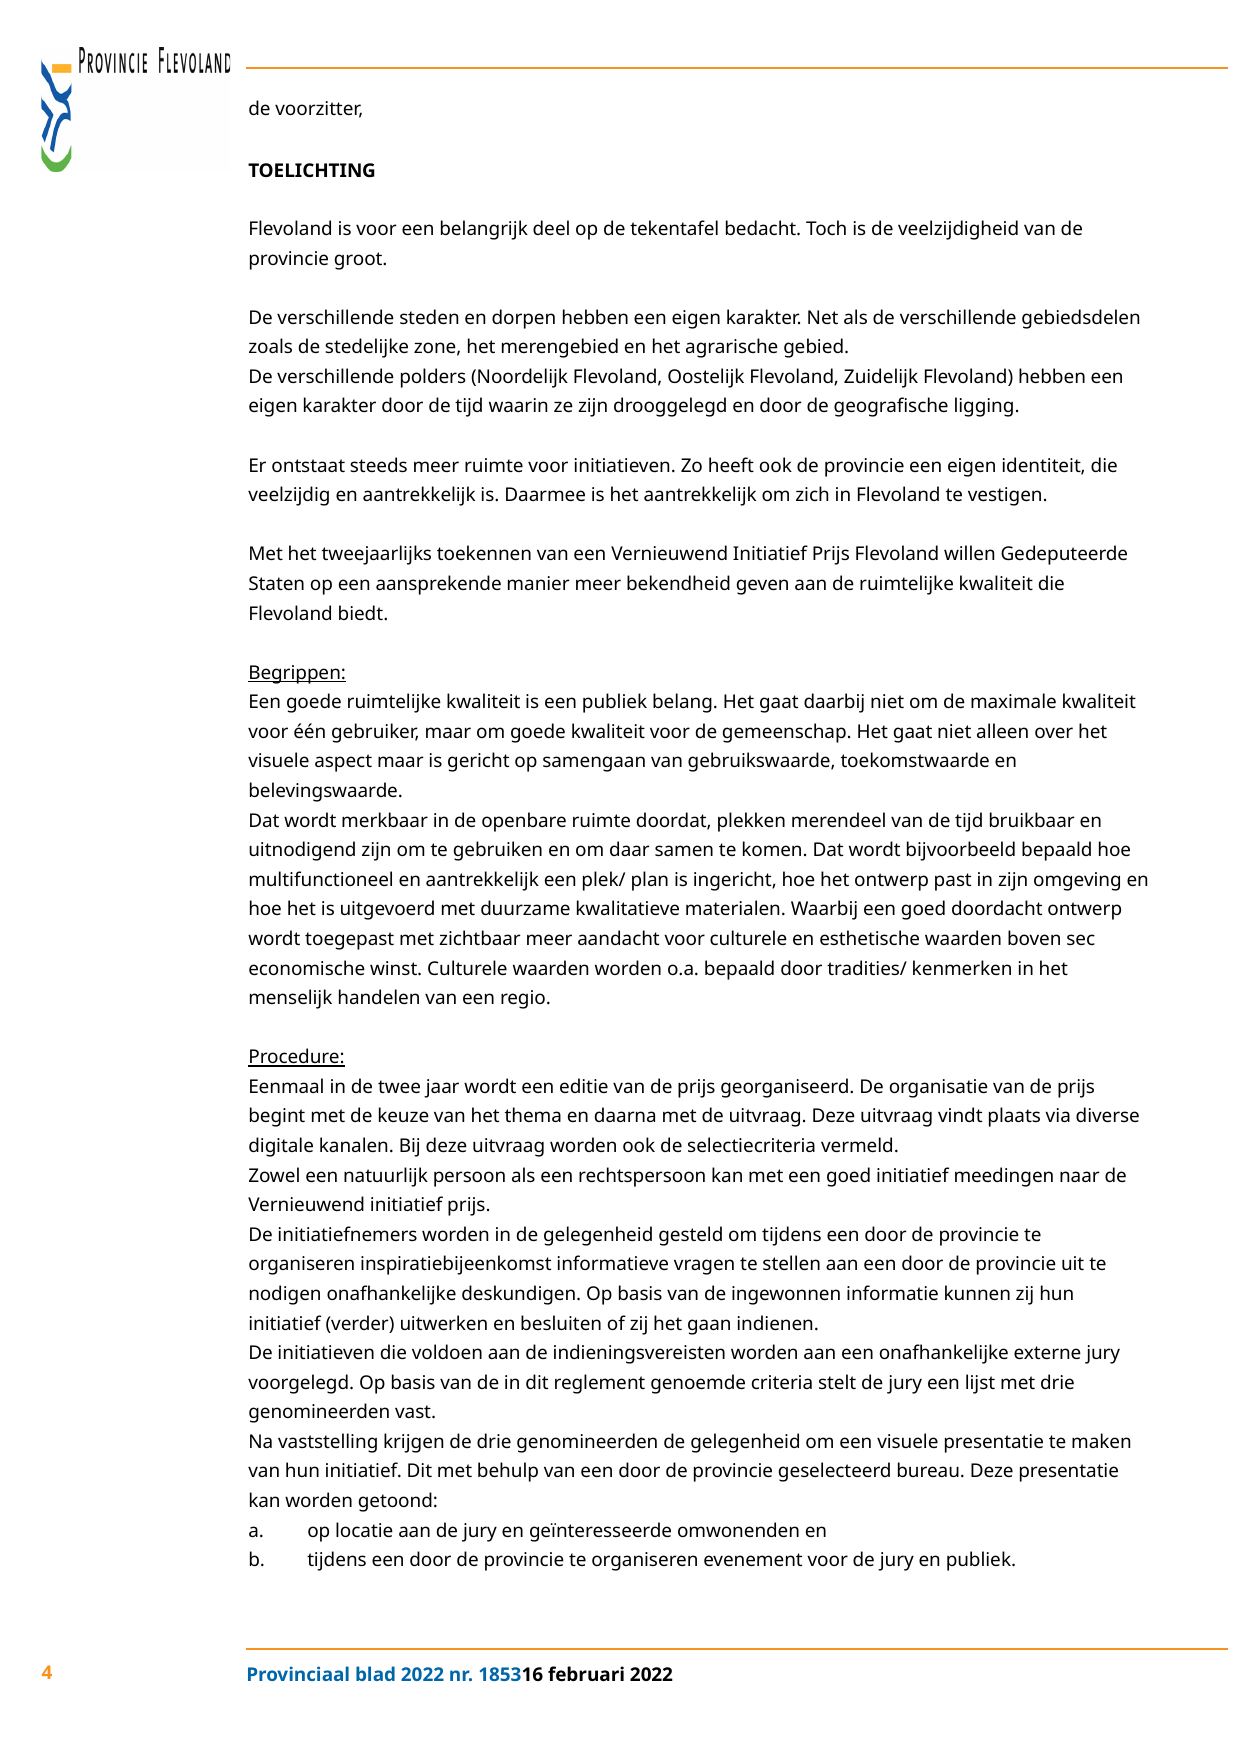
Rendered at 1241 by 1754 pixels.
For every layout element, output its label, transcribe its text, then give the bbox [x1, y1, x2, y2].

text Flevoland is voor een belangrijk deel op de tekentafel bedacht. Toch is de veelzijdigheid van de provincie groot. [248, 215, 1152, 270]
text De initiatiefnemers worden in de gelegenheid gesteld om tijdens een door de provincie te organiseren inspiratiebijeenkomst informatieve vragen te stellen aan een door de provincie uit te nodigen onafhankelijke deskundigen. Op basis van de ingewonnen informatie kunnen zij hun initiatief (verder) uitwerken en besluiten of zij het gaan indienen. [248, 1221, 1152, 1335]
text Met het tweejaarlijks toekennen van een Vernieuwend Initiatief Prijs Flevoland willen Gedeputeerde Staten op een aansprekende manier meer bekendheid geven aan de ruimtelijke kwaliteit die Flevoland biedt. [248, 541, 1152, 625]
text Na vaststelling krijgen de drie genomineerden de gelegenheid om een visuele presentatie te maken van hun initiatief. Dit met behulp van een door de provincie geselecteerd bureau. Deze presentatie kan worden getoond: [248, 1428, 1152, 1513]
text Procedure: [248, 1043, 1152, 1069]
text Eenmaal in de twee jaar wordt een editie van de prijs georganiseerd. De organisatie van de prijs begint met de keuze van het thema en daarna met de uitvraag. Deze uitvraag vindt plaats via diverse digitale kanalen. Bij deze uitvraag worden ook de selectiecriteria vermeld. [248, 1073, 1152, 1158]
text Begrippen: [248, 659, 1152, 684]
text De initiatieven die voldoen aan de indieningsvereisten worden aan een onafhankelijke externe jury voorgelegd. Op basis van de in dit reglement genoemde criteria stelt de jury een lijst met drie genomineerden vast. [248, 1339, 1152, 1424]
text TOELICHTING [248, 146, 1152, 186]
list op locatie aan de jury en geïnteresseerde omwonenden en [248, 1517, 1152, 1542]
text Zowel een natuurlijk persoon als een rechtspersoon kan met een goed initiatief meedingen naar de Vernieuwend initiatief prijs. [248, 1162, 1152, 1217]
text Een goede ruimtelijke kwaliteit is een publiek belang. Het gaat daarbij niet om de maximale kwaliteit voor één gebruiker, maar om goede kwaliteit voor de gemeenschap. Het gaat niet alleen over het visuele aspect maar is gericht op samengaan van gebruikswaarde, toekomstwaarde en belevingswaarde. [248, 688, 1152, 803]
text De verschillende steden en dorpen hebben een eigen karakter. Net als de verschillende gebiedsdelen zoals de stedelijke zone, het merengebied en het agrarische gebied. [248, 304, 1152, 359]
text De verschillende polders (Noordelijk Flevoland, Oostelijk Flevoland, Zuidelijk Flevoland) hebben een eigen karakter door de tijd waarin ze zijn drooggelegd en door de geografische ligging. [248, 363, 1152, 418]
list tijdens een door de provincie te organiseren evenement voor de jury en publiek. [248, 1546, 1152, 1572]
text de voorzitter, [248, 95, 1152, 121]
picture [41, 47, 231, 172]
text Er ontstaat steeds meer ruimte voor initiatieven. Zo heeft ook de provincie een eigen identiteit, die veelzijdig en aantrekkelijk is. Daarmee is het aantrekkelijk om zich in Flevoland te vestigen. [248, 452, 1152, 507]
text Dat wordt merkbaar in de openbare ruimte doordat, plekken merendeel van de tijd bruikbaar en uitnodigend zijn om te gebruiken en om daar samen te komen. Dat wordt bijvoorbeeld bepaald hoe multifunctioneel en aantrekkelijk een plek/ plan is ingericht, hoe het ontwerp past in zijn omgeving en hoe het is uitgevoerd met duurzame kwalitatieve materialen. Waarbij een goed doordacht ontwerp wordt toegepast met zichtbaar meer aandacht voor culturele en esthetische waarden boven sec economische winst. Culturele waarden worden o.a. bepaald door tradities/ kenmerken in het menselijk handelen van een regio. [248, 807, 1152, 1010]
